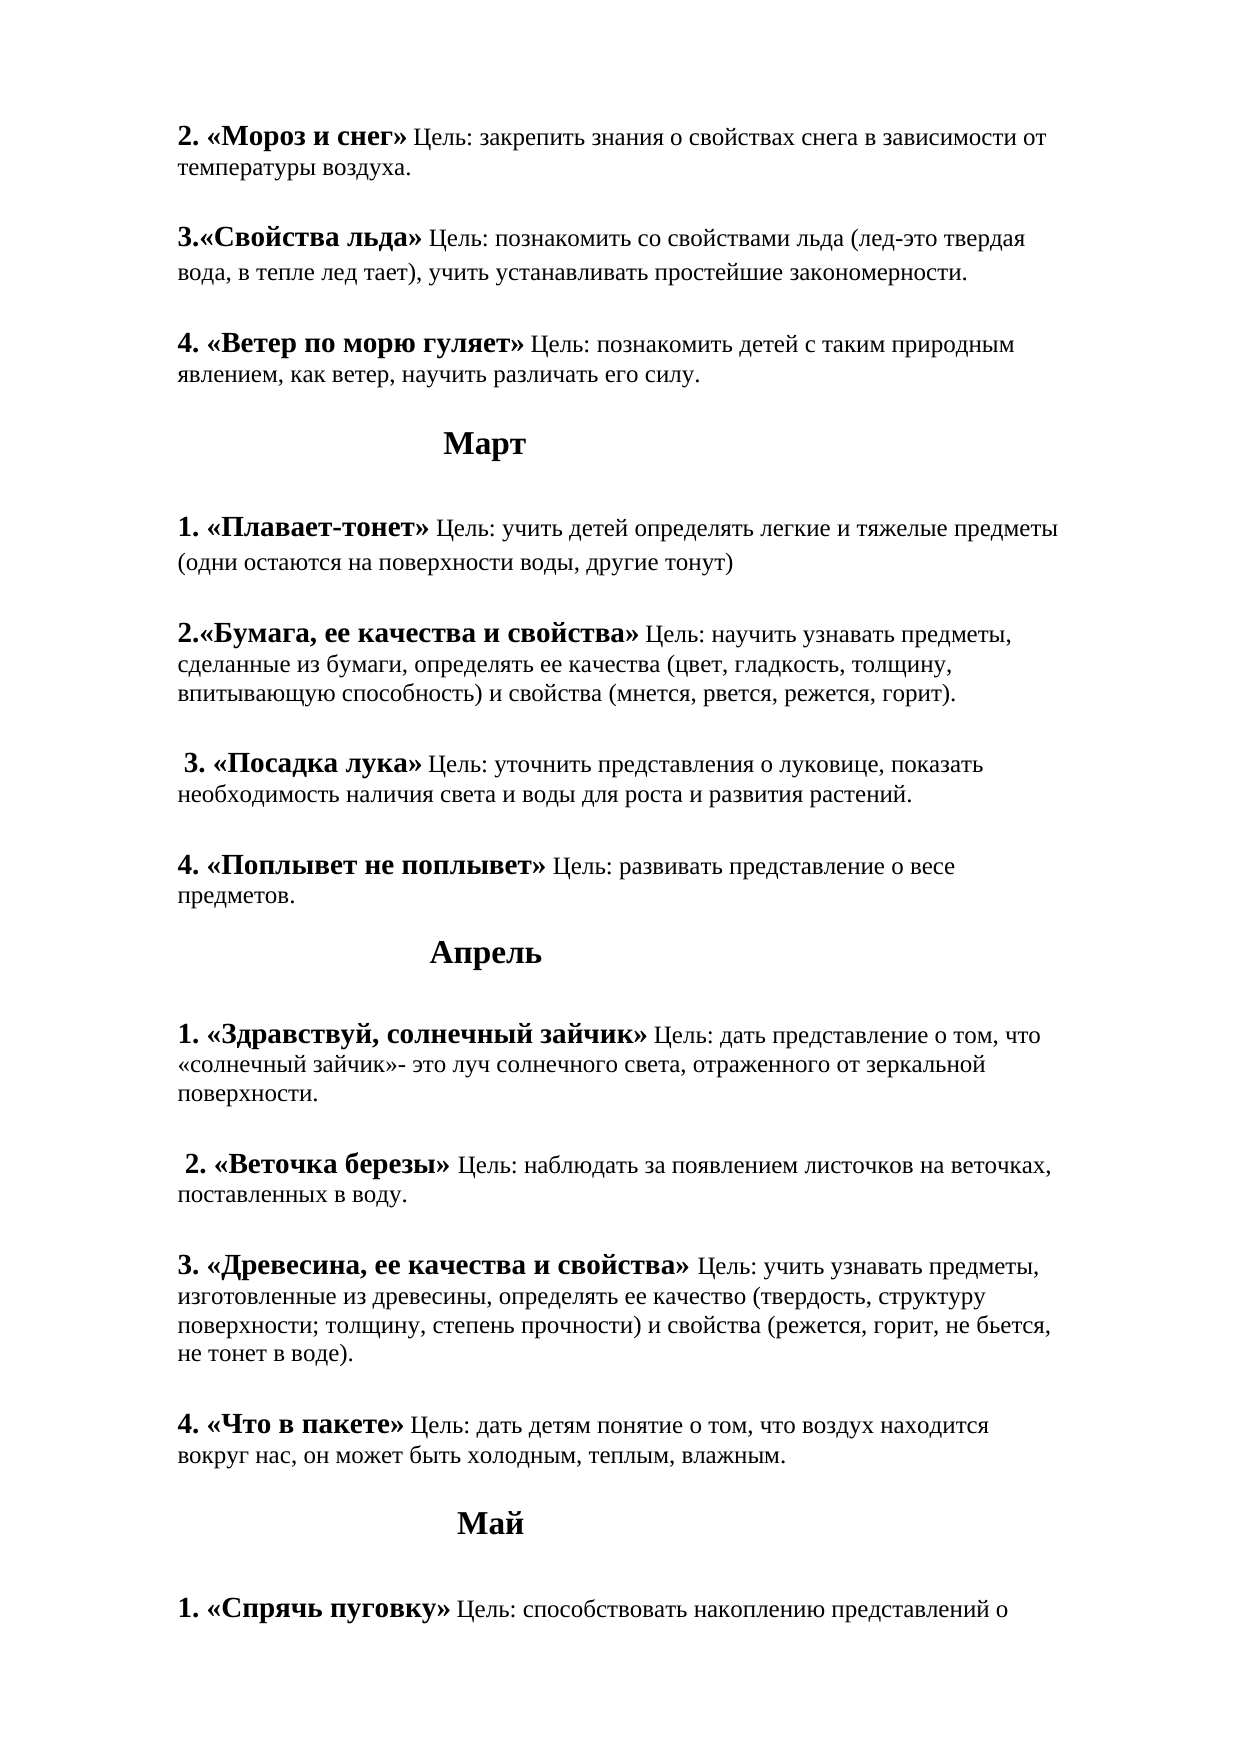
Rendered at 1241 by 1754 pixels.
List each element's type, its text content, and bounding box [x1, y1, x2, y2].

text Март [177, 411, 1063, 464]
text 2. «Мороз и снег» Цель: закрепить знания о свойствах снега в зависимости от температуры воздуха. [177, 118, 1063, 180]
text 1. «Спрячь пуговку» Цель: способствовать накоплению представлений о [177, 1590, 1063, 1623]
text 4. «Что в пакете» Цель: дать детям понятие о том, что воздух находится вокруг нас, он может быть холодным, теплым, влажным. [177, 1406, 1063, 1468]
text 4. «Поплывет не поплывет» Цель: развивать представление о весе предметов. [177, 847, 1063, 909]
text 1. «Плавает-тонет» Цель: учить детей определять легкие и тяжелые предметы (одни остаются на поверхности воды, другие тонут) [177, 509, 1063, 576]
text 2.«Бумага, ее качества и свойства» Цель: научить узнавать предметы, сделанные из бумаги, определять ее качества (цвет, гладкость, толщину, впитывающую способность) и свойства (мнется, рвется, режется, горит). [177, 615, 1063, 706]
text Апрель [177, 932, 1063, 971]
text 4. «Ветер по морю гуляет» Цель: познакомить детей с таким природным явлением, как ветер, научить различать его силу. [177, 326, 1063, 388]
text 3. «Посадка лука» Цель: уточнить представления о луковице, показать необходимость наличия света и воды для роста и развития растений. [177, 745, 1063, 808]
text Май [177, 1492, 1063, 1545]
text 2. «Веточка березы» Цель: наблюдать за появлением листочков на веточках, поставленных в воду. [177, 1146, 1063, 1208]
text 3. «Древесина, ее качества и свойства» Цель: учить узнавать предметы, изготовленные из древесины, определять ее качество (твердость, структуру поверхности; толщину, степень прочности) и свойства (режется, горит, не бьется, не тонет в воде). [177, 1247, 1063, 1367]
text 1. «Здравствуй, солнечный зайчик» Цель: дать представление о том, что «солнечный зайчик»- это луч солнечного света, отраженного от зеркальной поверхности. [177, 1016, 1063, 1107]
text 3.«Свойства льда» Цель: познакомить со свойствами льда (лед-это твердая вода, в тепле лед тает), учить устанавливать простейшие закономерности. [177, 219, 1063, 287]
